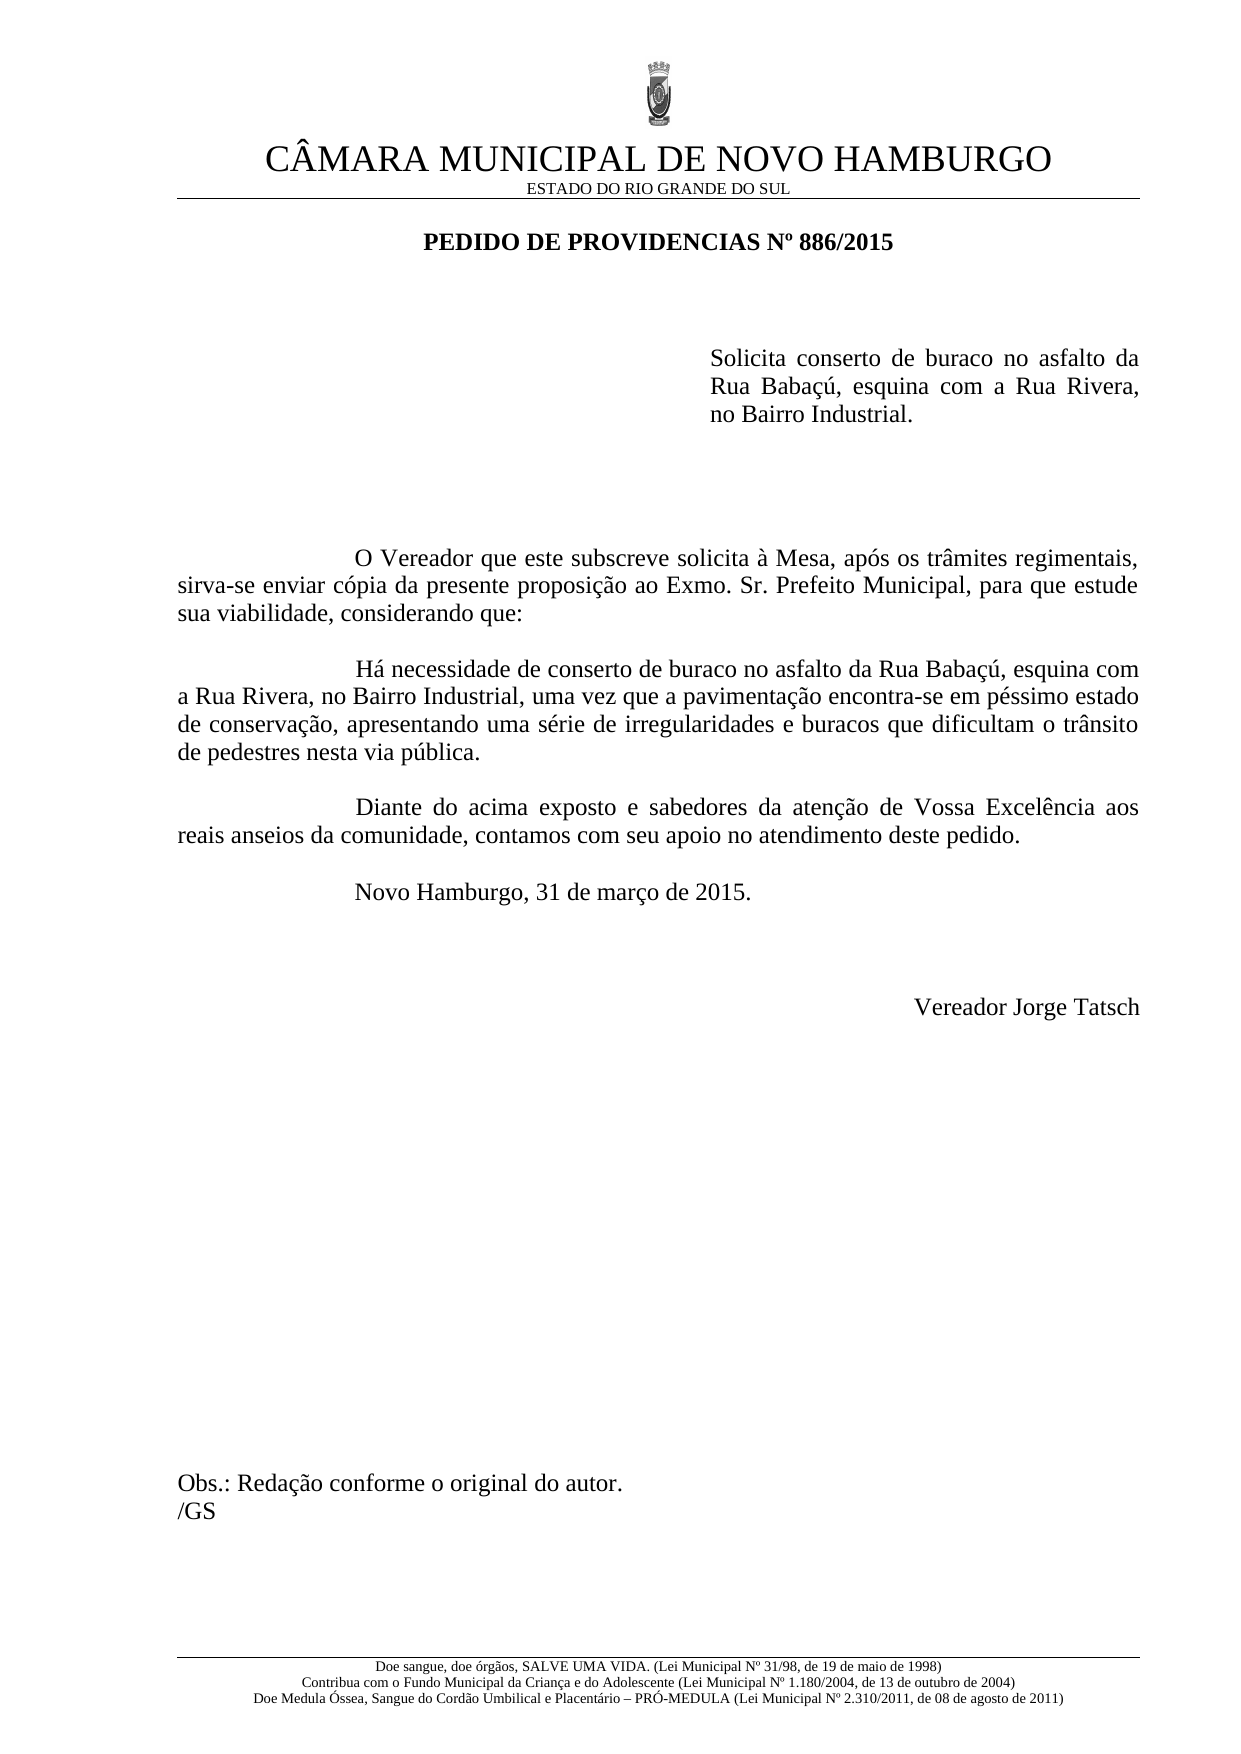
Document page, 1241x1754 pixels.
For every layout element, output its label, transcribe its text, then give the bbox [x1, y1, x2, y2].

text Vereador Jorge Tatsch [177, 993, 1140, 1020]
text /GS [177, 1497, 1140, 1524]
text Há necessidade de conserto de buraco no asfalto da Rua Babaçú, esquina com a Rua Rivera, no Bairro Industrial, uma vez que a pavimentação encontra-se em péssimo estado de conservação, apresentando uma série de irregularidades e buracos que dificultam o trânsito de pedestres nesta via pública. [177, 655, 1140, 766]
list Solicita conserto de buraco no asfalto da Rua Babaçú, esquina com a Rua Rivera, no Bairro Industrial. [707, 344, 1140, 428]
text Novo Hamburgo, 31 de março de 2015. [177, 878, 1140, 906]
text PEDIDO DE PROVIDENCIAS Nº 886/2015 [177, 228, 1140, 256]
text Obs.: Redação conforme o original do autor. [177, 1469, 1140, 1497]
text O Vereador que este subscreve solicita à Mesa, após os trâmites regimentais, sirva-se enviar cópia da presente proposição ao Exmo. Sr. Prefeito Municipal, para que estude sua viabilidade, considerando que: [177, 544, 1140, 627]
text Diante do acima exposto e sabedores da atenção de Vossa Excelência aos reais anseios da comunidade, contamos com seu apoio no atendimento deste pedido. [177, 793, 1140, 849]
